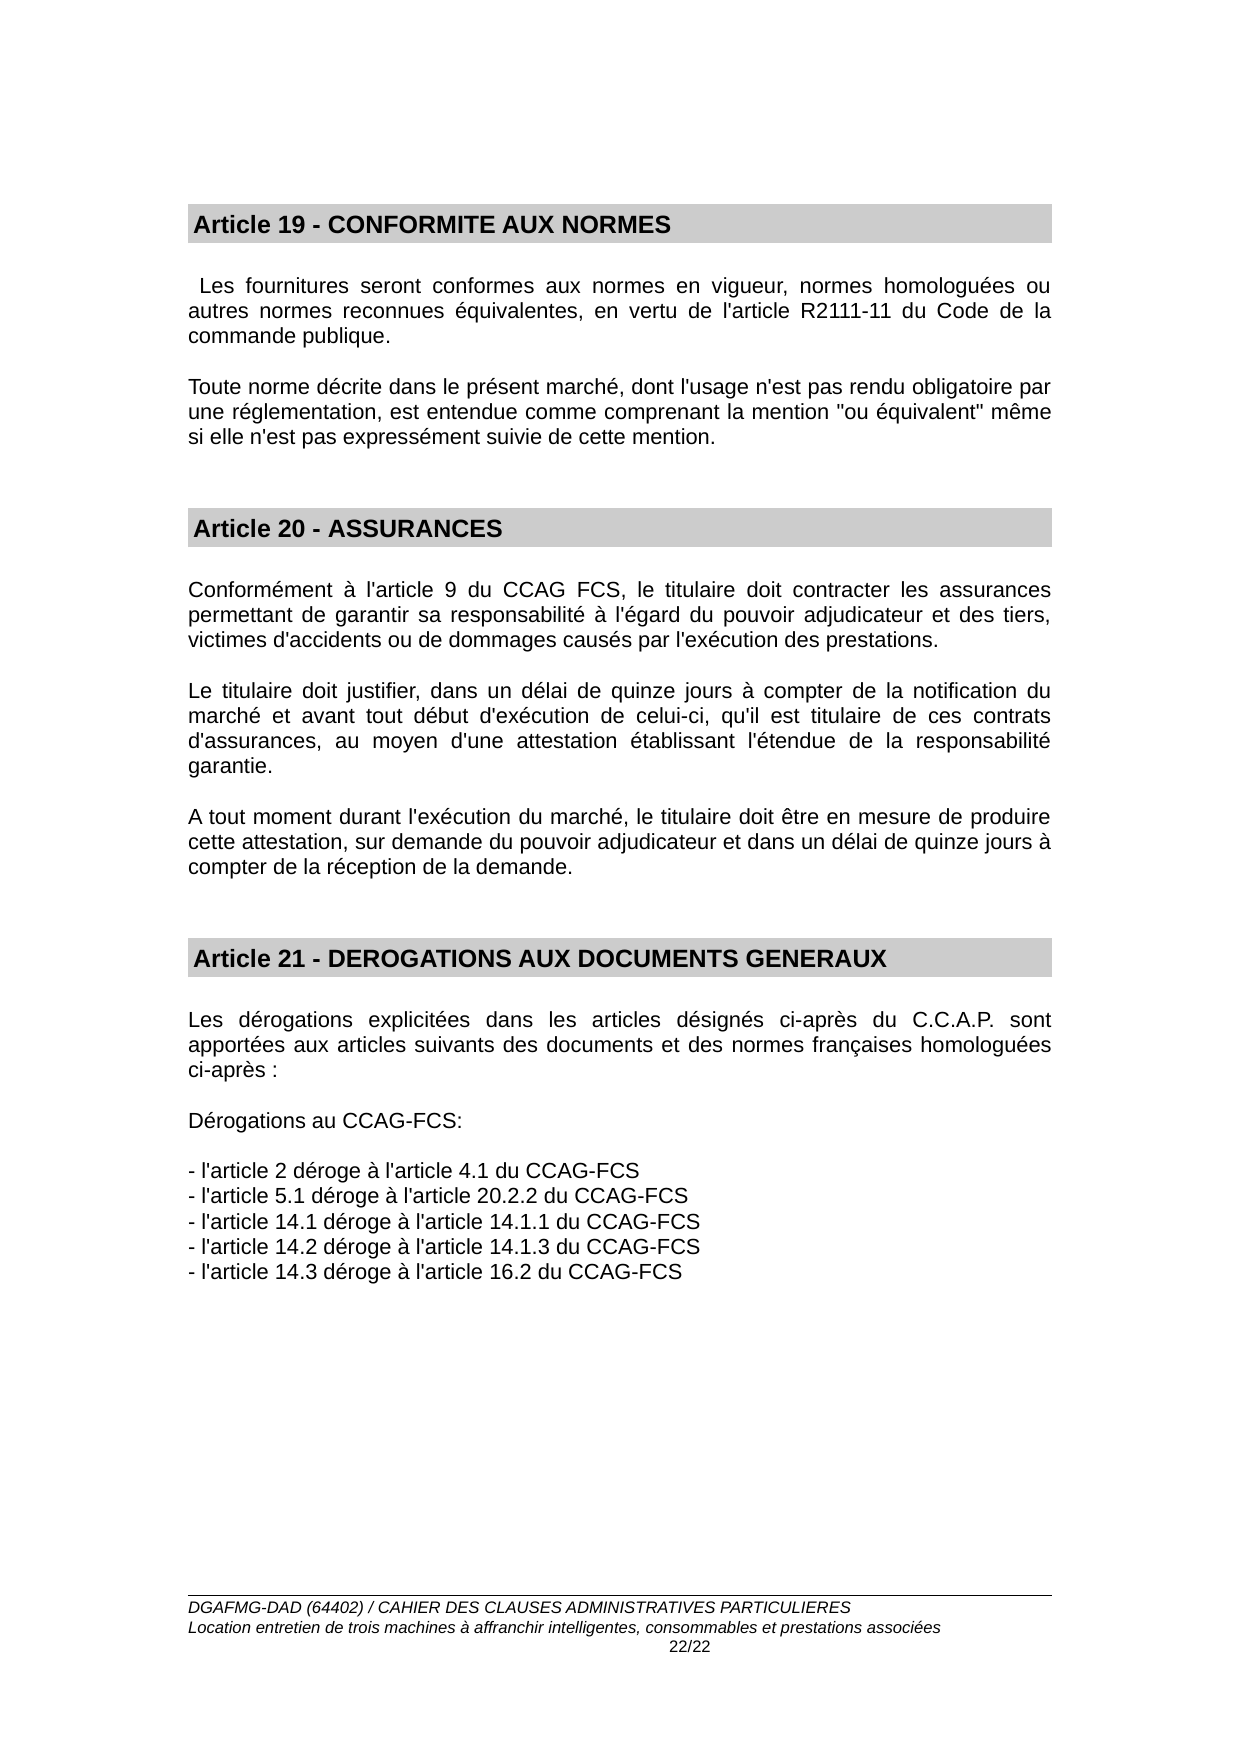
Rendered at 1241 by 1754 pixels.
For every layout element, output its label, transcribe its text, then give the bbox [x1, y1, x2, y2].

text - l'article 14.2 déroge à l'article 14.1.3 du CCAG-FCS [188, 1234, 1052, 1259]
text - l'article 5.1 déroge à l'article 20.2.2 du CCAG-FCS [188, 1183, 1052, 1209]
subtitle ASSURANCES [190, 511, 1050, 545]
text Les dérogations explicitées dans les articles désignés ci-après du C.C.A.P. sont apportées aux articles suivants des documents et des normes françaises homologuées ci-après : [188, 1007, 1052, 1083]
text - l'article 14.1 déroge à l'article 14.1.1 du CCAG-FCS [188, 1209, 1052, 1234]
subtitle CONFORMITE AUX NORMES [190, 207, 1050, 241]
text Dérogations au CCAG-FCS: [188, 1108, 1052, 1133]
text - l'article 2 déroge à l'article 4.1 du CCAG-FCS [188, 1158, 1052, 1183]
text Toute norme décrite dans le présent marché, dont l'usage n'est pas rendu obligatoire par une réglementation, est entendue comme comprenant la mention "ou équivalent" même si elle n'est pas expressément suivie de cette mention. [188, 374, 1052, 449]
subtitle DEROGATIONS AUX DOCUMENTS GENERAUX [190, 941, 1050, 975]
text Les fournitures seront conformes aux normes en vigueur, normes homologuées ou autres normes reconnues équivalentes, en vertu de l'article R2111-11 du Code de la commande publique. [188, 273, 1052, 349]
text Conformément à l'article 9 du CCAG FCS, le titulaire doit contracter les assurances permettant de garantir sa responsabilité à l'égard du pouvoir adjudicateur et des tiers, victimes d'accidents ou de dommages causés par l'exécution des prestations. [188, 577, 1052, 653]
text A tout moment durant l'exécution du marché, le titulaire doit être en mesure de produire cette attestation, sur demande du pouvoir adjudicateur et dans un délai de quinze jours à compter de la réception de la demande. [188, 804, 1052, 879]
text - l'article 14.3 déroge à l'article 16.2 du CCAG-FCS [188, 1259, 1052, 1284]
text Le titulaire doit justifier, dans un délai de quinze jours à compter de la notification du marché et avant tout début d'exécution de celui-ci, qu'il est titulaire de ces contrats d'assurances, au moyen d'une attestation établissant l'étendue de la responsabilité garantie. [188, 678, 1052, 779]
